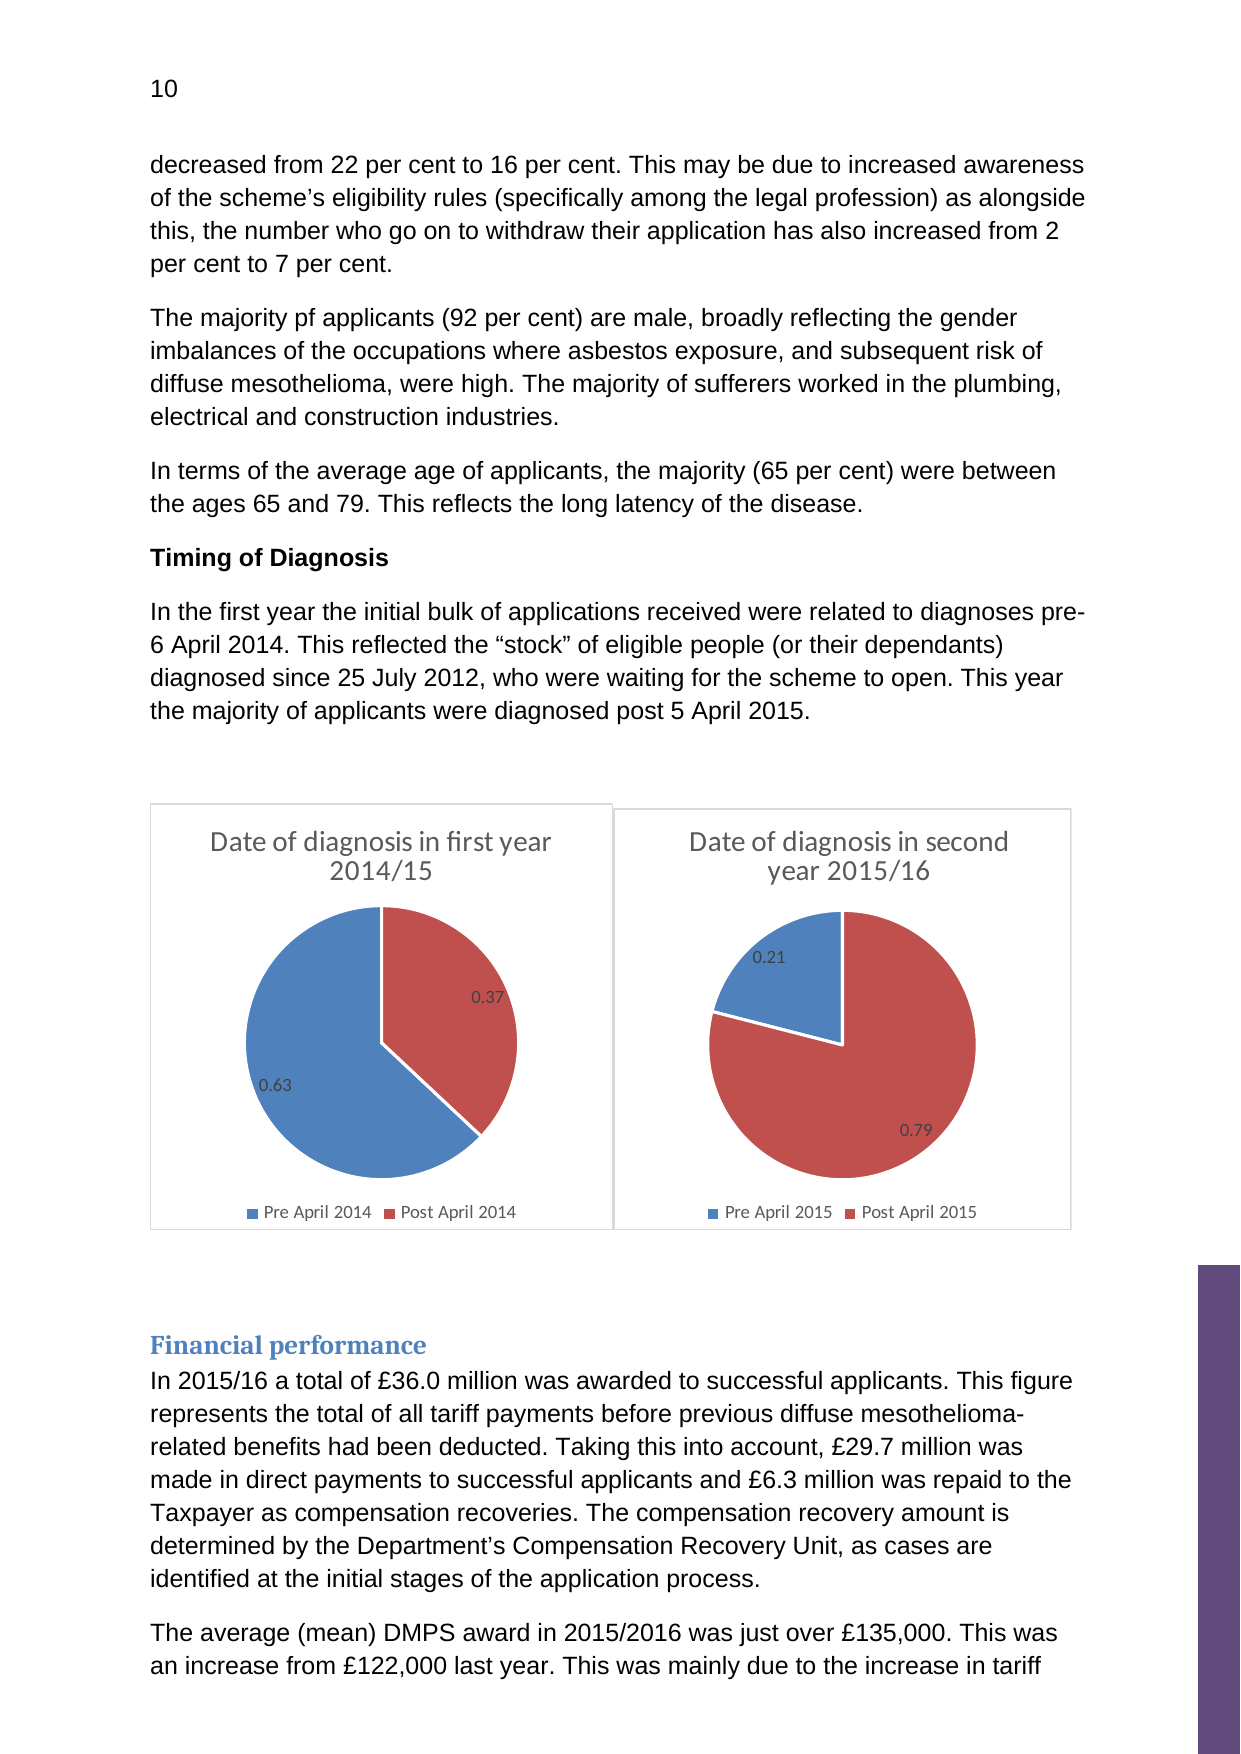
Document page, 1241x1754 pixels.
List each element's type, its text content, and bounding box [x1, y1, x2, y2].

text The majority pf applicants (92 per cent) are male, broadly reflecting the gender imbalances of the occupations where asbestos exposure, and subsequent risk of diffuse mesothelioma, were high. The majority of sufferers worked in the plumbing, electrical and construction industries. [150, 303, 1090, 431]
text Timing of Diagnosis [150, 543, 1090, 571]
subtitle Financial performance [150, 1330, 1090, 1362]
text decreased from 22 per cent to 16 per cent. This may be due to increased awareness of the scheme’s eligibility rules (specifically among the legal profession) as alongside this, the number who go on to withdraw their application has also increased from 2 per cent to 7 per cent. [150, 150, 1090, 278]
text In 2015/16 a total of £36.0 million was awarded to successful applicants. This figure represents the total of all tariff payments before previous diffuse mesothelioma-related benefits had been deducted. Taking this into account, £29.7 million was made in direct payments to successful applicants and £6.3 million was repaid to the Taxpayer as compensation recoveries. The compensation recovery amount is determined by the Department’s Compensation Recovery Unit, as cases are identified at the initial stages of the application process. [150, 1366, 1090, 1593]
text The average (mean) DMPS award in 2015/2016 was just over £135,000. This was an increase from £122,000 last year. This was mainly due to the increase in tariff [150, 1618, 1090, 1680]
text In terms of the average age of applicants, the majority (65 per cent) were between the ages 65 and 79. This reflects the long latency of the disease. [150, 456, 1090, 518]
text In the first year the initial bulk of applications received were related to diagnoses pre-6 April 2014. This reflected the “stock” of eligible people (or their dependants) diagnosed since 25 July 2012, who were waiting for the scheme to open. This year the majority of applicants were diagnosed post 5 April 2015. [150, 597, 1090, 724]
